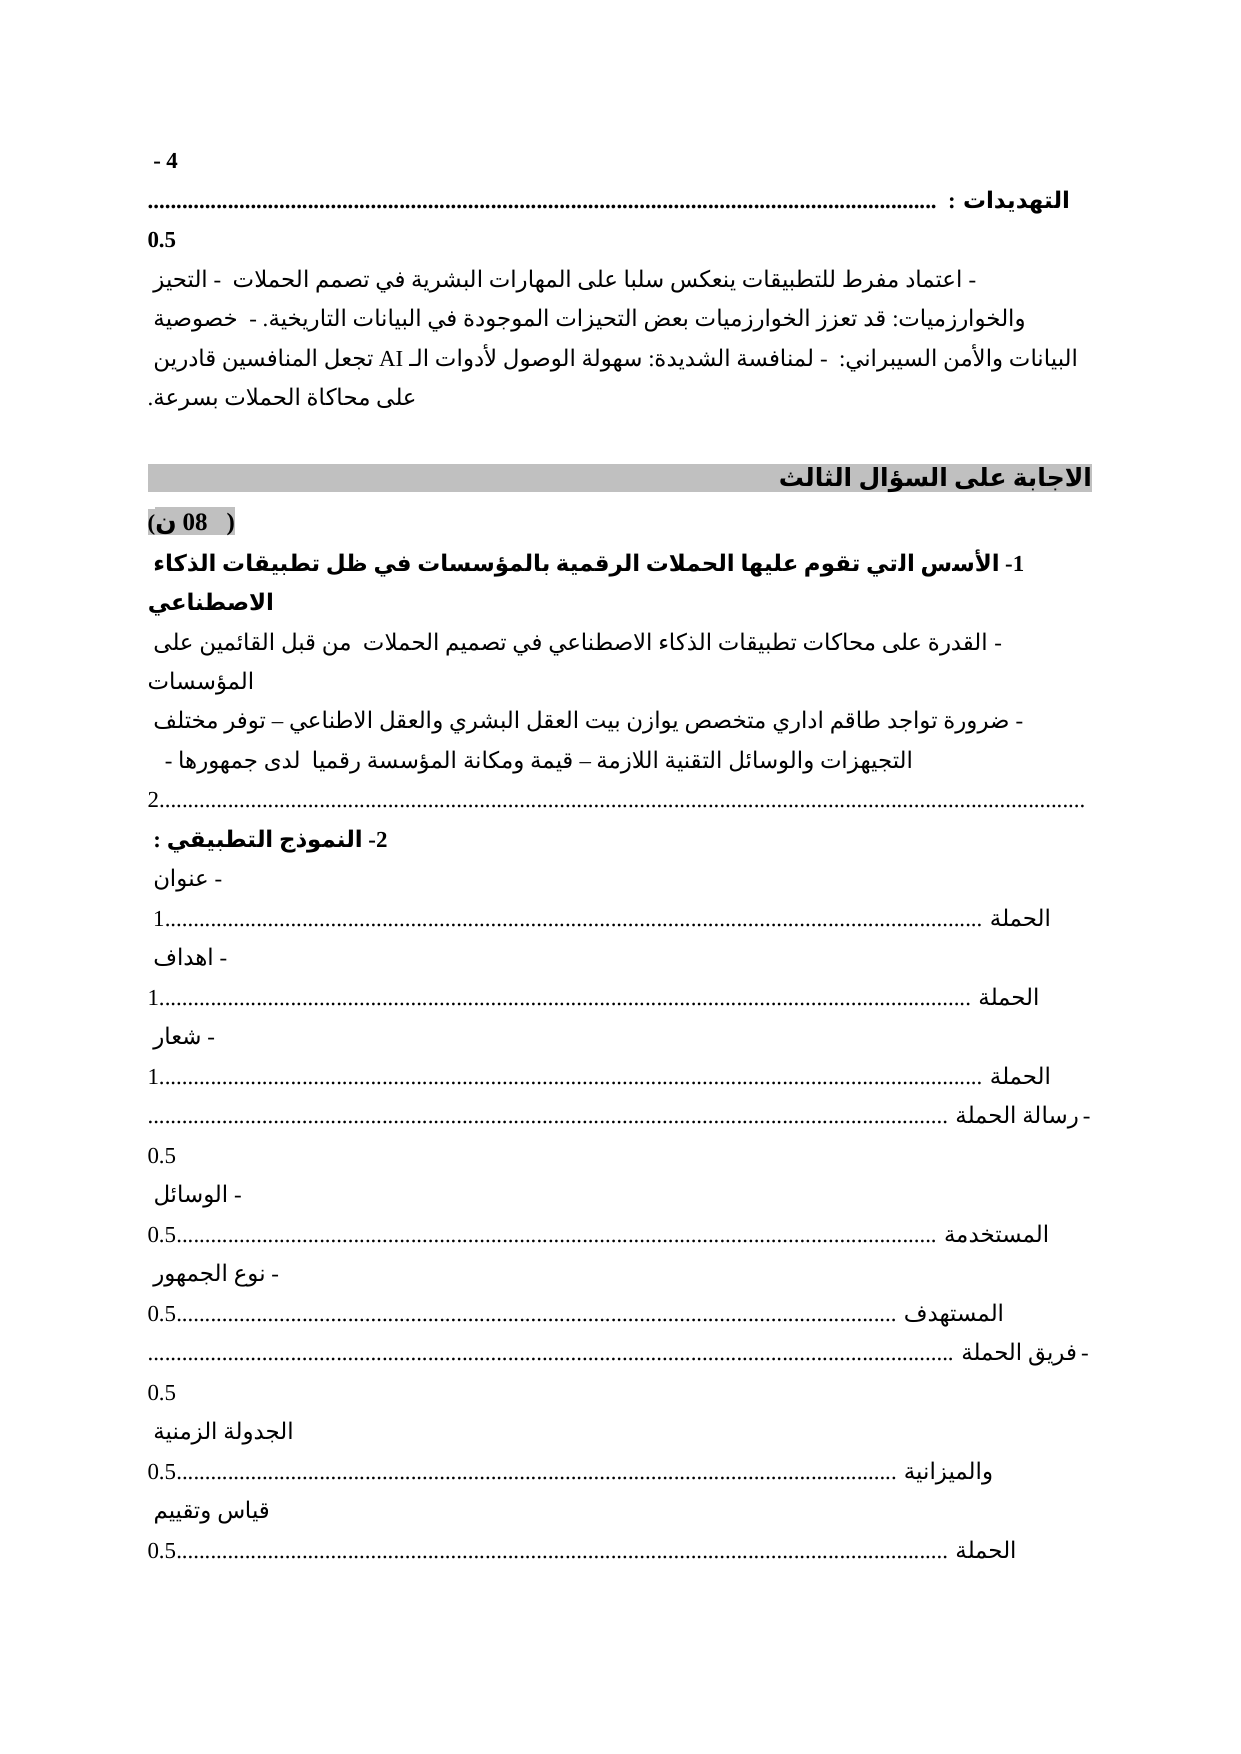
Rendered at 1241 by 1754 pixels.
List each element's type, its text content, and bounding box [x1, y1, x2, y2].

text - نوع الجمهور المستهدف ..............................................................................................................................0.5 [148, 1260, 1093, 1326]
text - ضرورة تواجد طاقم اداري متخصص يوازن بيت العقل البشري والعقل الاطناعي – توفر مختلف التجيهزات والوسائل التقنية اللازمة – قيمة ومكانة المؤسسة رقميا لدى جمهورها - [148, 708, 1093, 773]
text 2- النموذج التطبيقي : [148, 826, 1093, 852]
text 1- اﻷﺳس اﻟتي تقوم عليها الحملات الرقمية بالمؤسسات في ظل تطبيقات الذكاء الاصطناعي [148, 550, 1093, 616]
text - القدرة على محاكات تطبيقات الذكاء الاصطناعي في تصميم الحملات من قبل القائمين على المؤسسات [148, 629, 1093, 694]
text - فريق الحملة .............................................................................................................................................0.5 [148, 1339, 1093, 1405]
text - رسالة الحملة ............................................................................................................................................0.5 [148, 1102, 1093, 1168]
text قياس وتقييم الحملة .......................................................................................................................................0.5 [148, 1497, 1093, 1563]
text - عنوان الحملة ...............................................................................................................................................1 [148, 866, 1093, 931]
text الجدولة الزمنية والميزانية ..............................................................................................................................0.5 [148, 1418, 1093, 1484]
text - شعار الحملة ................................................................................................................................................1 [148, 1023, 1093, 1089]
text 4 - التهديدات : ..........................................................................................................................................0.5 [148, 148, 1093, 253]
text - اعتماد مفرط للتطبيقات ينعكس سلبا على المهارات البشرية في تصمم الحملات - التحيز والخوارزميات: قد تعزز الخوارزميات بعض التحيزات الموجودة في البيانات التاريخية. - خصوصية البيانات والأمن السيبراني: - لمنافسة الشديدة: سهولة الوصول لأدوات الـ AI تجعل المنافسين قادرين على محاكاة الحملات بسرعة. [148, 266, 1093, 411]
text - الوسائل المستخدمة .....................................................................................................................................0.5 [148, 1181, 1093, 1247]
text الاجابة على السؤال الثالث ( 08 ن) [148, 463, 1093, 535]
text ..................................................................................................................................................................2 [148, 787, 1093, 813]
text - اهداف الحملة ..............................................................................................................................................1 [148, 944, 1093, 1010]
